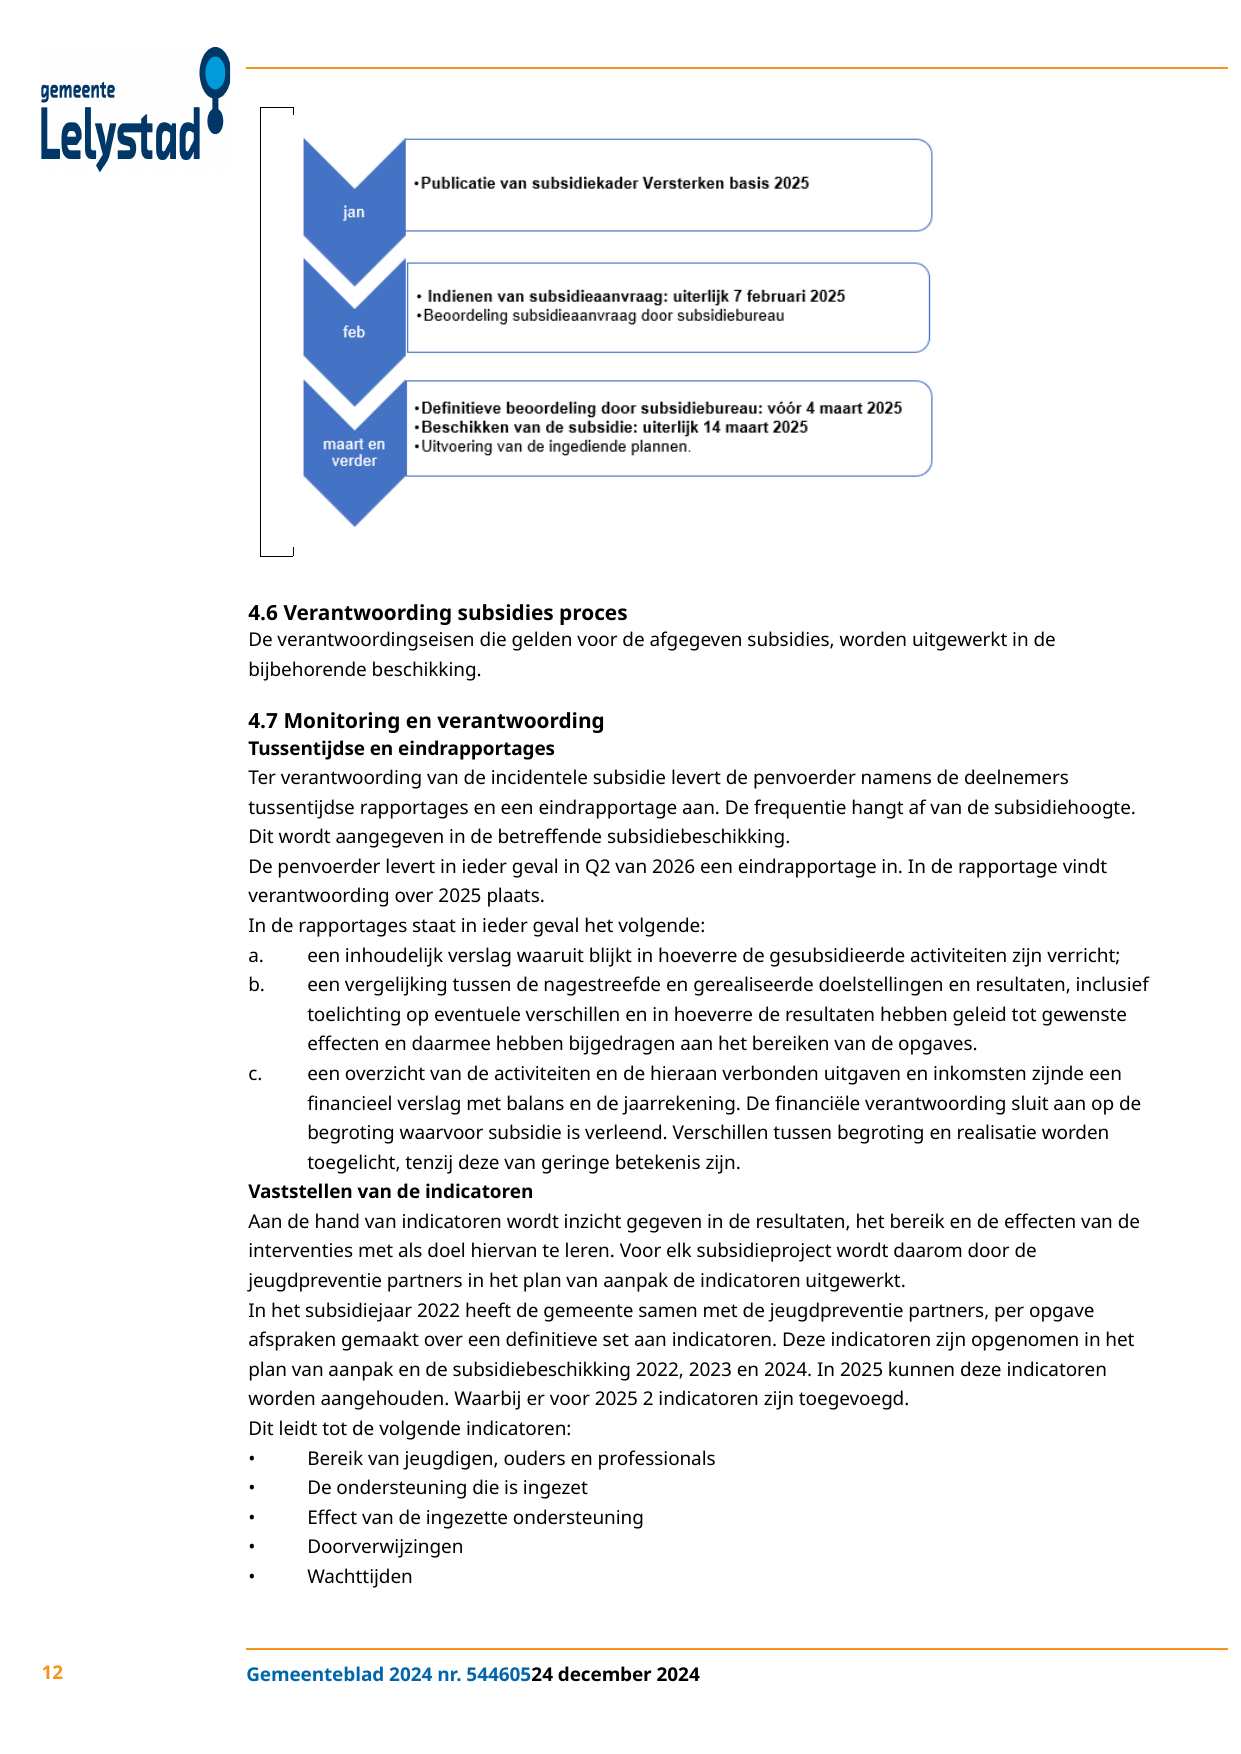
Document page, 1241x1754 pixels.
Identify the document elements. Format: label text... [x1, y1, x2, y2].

list een inhoudelijk verslag waaruit blijkt in hoeverre de gesubsidieerde activiteiten zijn verricht; [248, 942, 1152, 968]
text Aan de hand van indicatoren wordt inzicht gegeven in de resultaten, het bereik en de effecten van de interventies met als doel hiervan te leren. Voor elk subsidieproject wordt daarom door de jeugdpreventie partners in het plan van aanpak de indicatoren uitgewerkt. [248, 1208, 1152, 1293]
list De ondersteuning die is ingezet [248, 1474, 1152, 1500]
list Doorverwijzingen [248, 1533, 1152, 1559]
text De verantwoordingseisen die gelden voor de afgegeven subsidies, worden uitgewerkt in de bijbehorende beschikking. [248, 626, 1152, 682]
list Effect van de ingezette ondersteuning [248, 1504, 1152, 1530]
text Tussentijdse en eindrapportages [248, 735, 1152, 761]
text In de rapportages staat in ieder geval het volgende: [248, 912, 1152, 938]
text 4.7 Monitoring en verantwoording [248, 706, 1152, 735]
list een vergelijking tussen de nagestreefde en gerealiseerde doelstellingen en resultaten, inclusief toelichting op eventuele verschillen en in hoeverre de resultaten hebben geleid tot gewenste effecten en daarmee hebben bijgedragen aan het bereiken van de opgaves. [248, 971, 1152, 1056]
text Dit leidt tot de volgende indicatoren: [248, 1415, 1152, 1441]
picture [41, 47, 231, 172]
text Ter verantwoording van de incidentele subsidie levert de penvoerder namens de deelnemers tussentijdse rapportages en een eindrapportage aan. De frequentie hangt af van de subsidiehoogte. Dit wordt aangegeven in de betreffende subsidiebeschikking. [248, 764, 1152, 849]
text De penvoerder levert in ieder geval in Q2 van 2026 een eindrapportage in. In de rapportage vindt verantwoording over 2025 plaats. [248, 853, 1152, 908]
list Wachttijden [248, 1563, 1152, 1589]
text In het subsidiejaar 2022 heeft de gemeente samen met de jeugdpreventie partners, per opgave afspraken gemaakt over een definitieve set aan indicatoren. Deze indicatoren zijn opgenomen in het plan van aanpak en de subsidiebeschikking 2022, 2023 en 2024. In 2025 kunnen deze indicatoren worden aangehouden. Waarbij er voor 2025 2 indicatoren zijn toegevoegd. [248, 1297, 1152, 1411]
list Bereik van jeugdigen, ouders en professionals [248, 1445, 1152, 1471]
list een overzicht van de activiteiten en de hieraan verbonden uitgaven en inkomsten zijnde een financieel verslag met balans en de jaarrekening. De financiële verantwoording sluit aan op de begroting waarvoor subsidie is verleend. Verschillen tussen begroting en realisatie worden toegelicht, tenzij deze van geringe betekenis zijn. [248, 1060, 1152, 1175]
picture [268, 115, 1036, 547]
text 4.6 Verantwoording subsidies proces [248, 598, 1152, 626]
text Vaststellen van de indicatoren [248, 1178, 1152, 1204]
